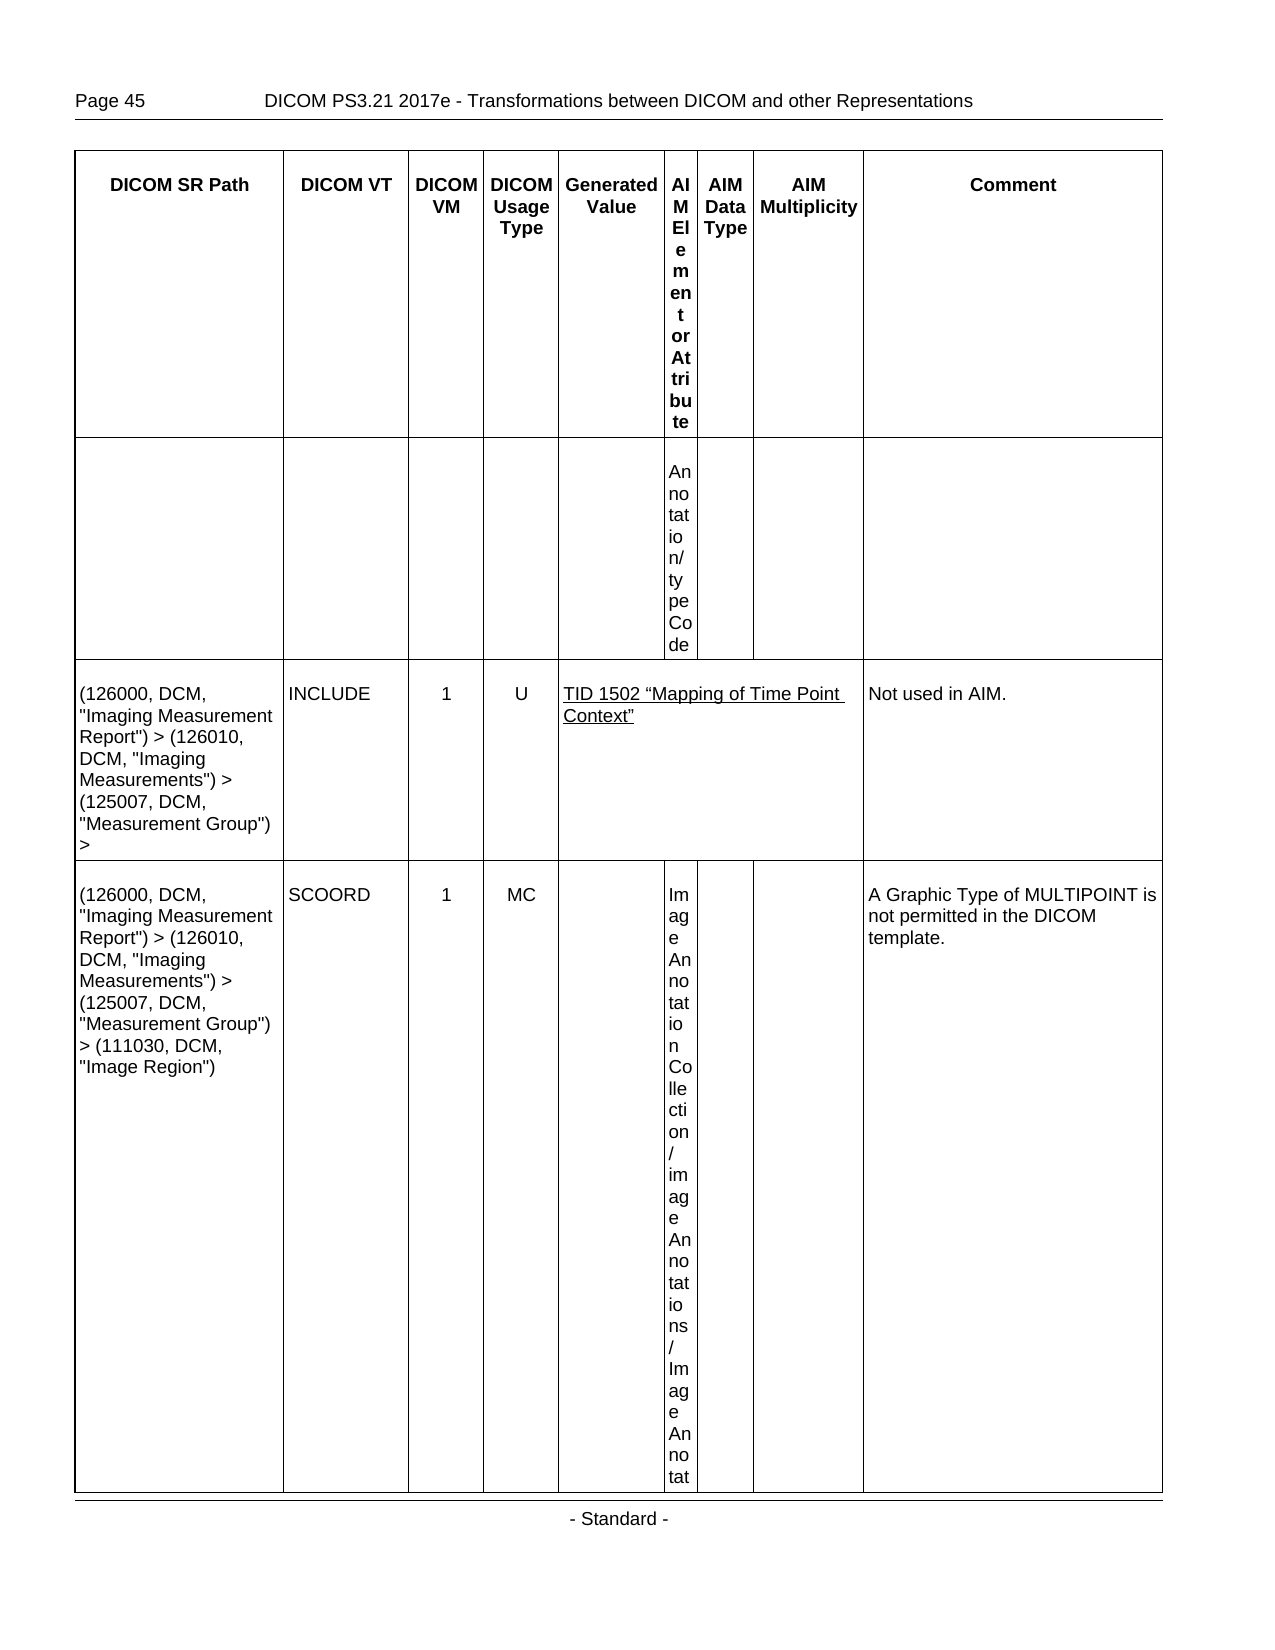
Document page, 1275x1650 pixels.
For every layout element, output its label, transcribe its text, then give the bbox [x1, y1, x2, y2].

table_header Comment [864, 151, 1162, 437]
table_cell [698, 861, 753, 1492]
table_cell [698, 438, 753, 659]
table_header DICOM VM [409, 151, 483, 437]
table_header AIM Multiplicity [754, 151, 863, 437]
table_cell [754, 438, 863, 659]
table_header DICOM Usage Type [484, 151, 558, 437]
table_header Generated Value [559, 151, 664, 437]
table_header DICOM SR Path [76, 151, 283, 437]
table_cell (126000, DCM, "Imaging Measurement Report") > (126010, DCM, "Imaging Measurements") > (125007, DCM, "Measurement Group") > (111030, DCM, "Image Region") [76, 861, 283, 1492]
table_cell MC [484, 861, 558, 1492]
table_cell [409, 438, 483, 659]
table_cell A Graphic Type of MULTIPOINT is not permitted in the DICOM template. [864, 861, 1162, 1492]
table_cell [484, 438, 558, 659]
table_header AIM Data Type [698, 151, 753, 437]
table_cell SCOORD [284, 861, 408, 1492]
table_cell U [484, 660, 558, 860]
table_cell (126000, DCM, "Imaging Measurement Report") > (126010, DCM, "Imaging Measurements") > (125007, DCM, "Measurement Group") > [76, 660, 283, 860]
table_cell INCLUDE [284, 660, 408, 860]
table_header DICOM VT [284, 151, 408, 437]
table_cell [864, 438, 1162, 659]
table_cell 1 [409, 660, 483, 860]
table_cell Image​Annotation​​Collection/​image​Annotations/​Image​Annotat [665, 861, 697, 1492]
table_cell [284, 438, 408, 659]
table_cell [754, 861, 863, 1492]
table_cell Annotation/​typeCode [665, 438, 697, 659]
table_cell [559, 438, 664, 659]
table_cell Not used in AIM. [864, 660, 1162, 860]
table_cell [76, 438, 283, 659]
table_cell [559, 861, 664, 1492]
table_header AIM Element or Attribute [665, 151, 697, 437]
table_cell 1 [409, 861, 483, 1492]
table_cell TID 1502 “Mapping of Time Point Context” [559, 660, 863, 860]
